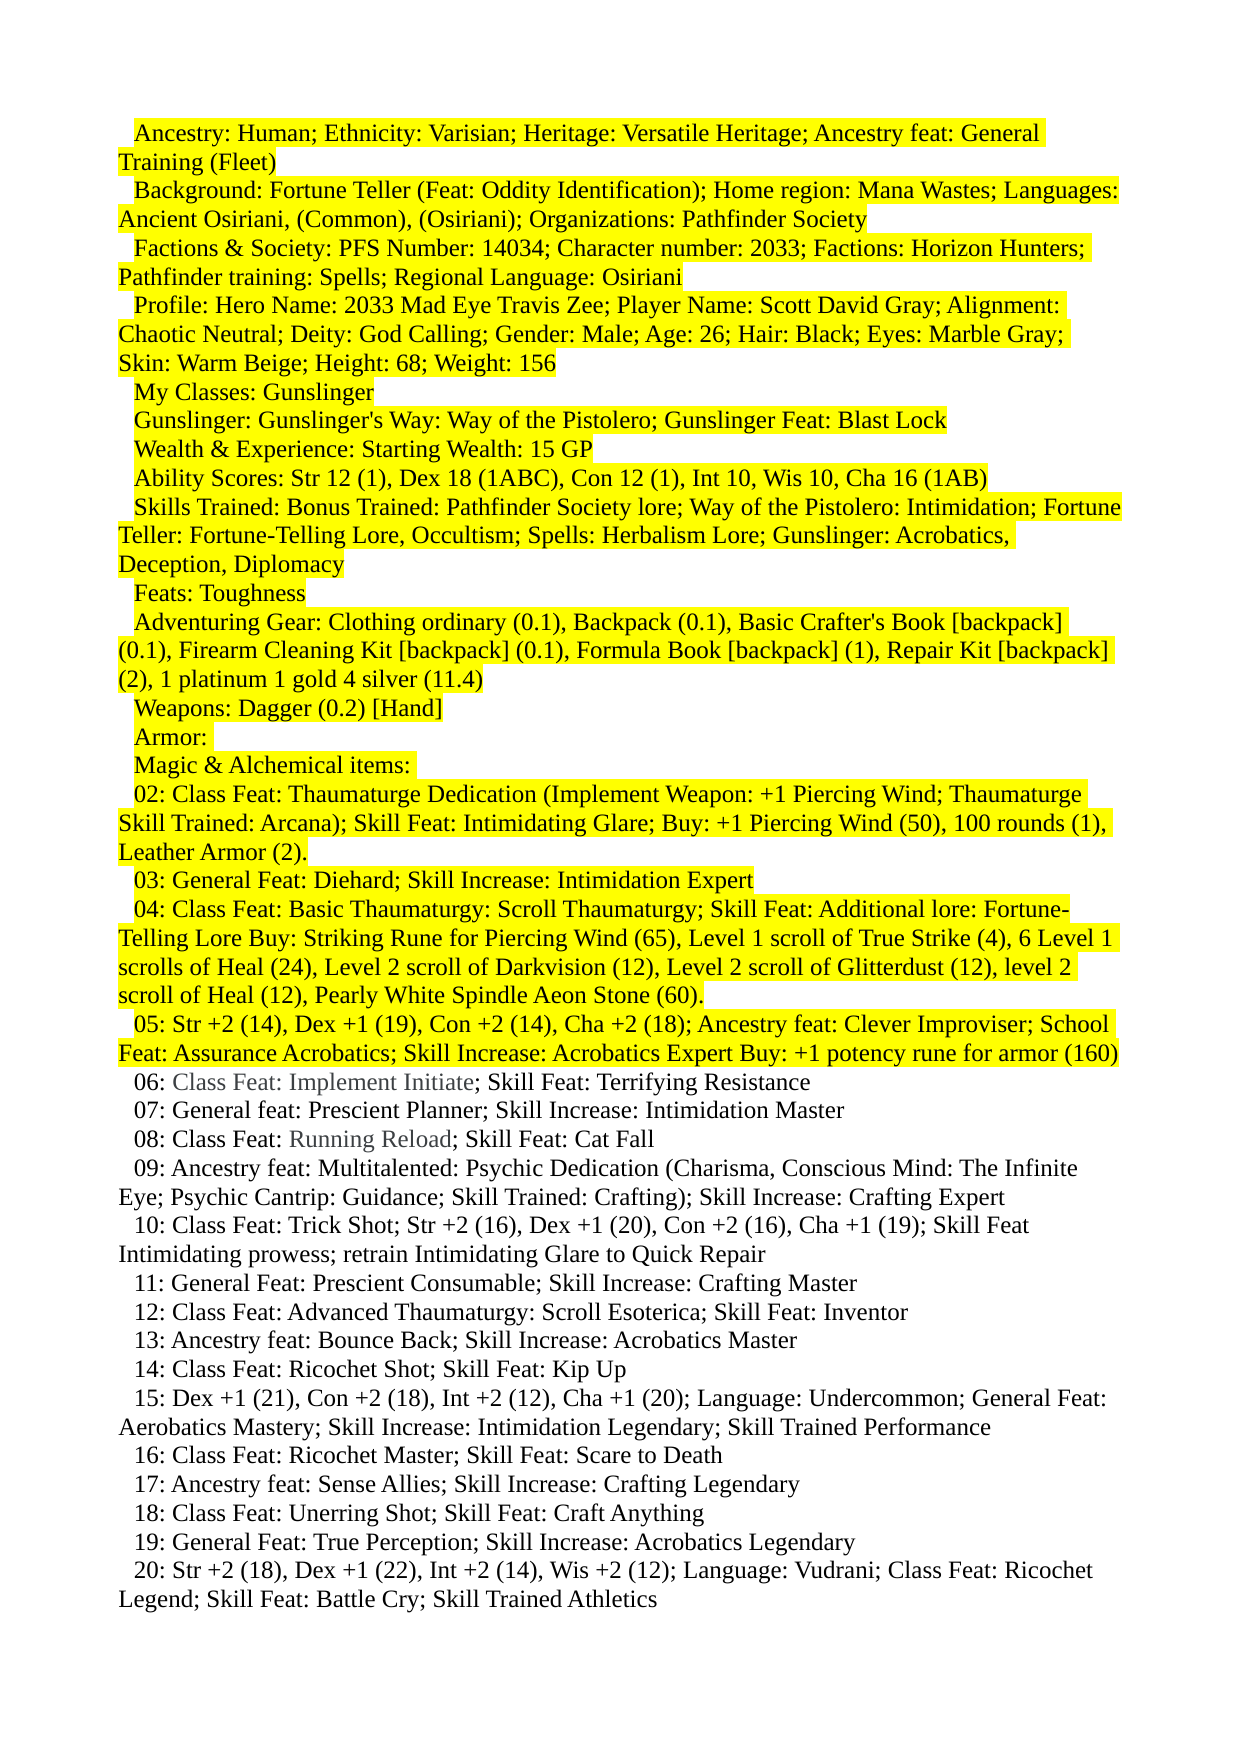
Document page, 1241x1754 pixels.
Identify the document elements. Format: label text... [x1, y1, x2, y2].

text 12: Class Feat: Advanced Thaumaturgy: Scroll Esoterica; Skill Feat: Inventor [118, 1297, 1122, 1326]
text 14: Class Feat: Ricochet Shot; Skill Feat: Kip Up [118, 1354, 1122, 1383]
text Ability Scores: Str 12 (1), Dex 18 (1ABC), Con 12 (1), Int 10, Wis 10, Cha 16 (1AB) [118, 463, 1122, 492]
text Profile: Hero Name: 2033 Mad Eye Travis Zee; Player Name: Scott David Gray; Alignment: Chaotic Neutral; Deity: God Calling; Gender: Male; Age: 26; Hair: Black; Eyes: Marble Gray; Skin: Warm Beige; Height: 68; Weight: 156 [118, 291, 1122, 377]
text Factions & Society: PFS Number: 14034; Character number: 2033; Factions: Horizon Hunters; Pathfinder training: Spells; Regional Language: Osiriani [118, 233, 1122, 291]
text Adventuring Gear: Clothing ordinary (0.1), Backpack (0.1), Basic Crafter's Book [backpack] (0.1), Firearm Cleaning Kit [backpack] (0.1), Formula Book [backpack] (1), Repair Kit [backpack] (2), 1 platinum 1 gold 4 silver (11.4) [118, 607, 1122, 693]
text My Classes: Gunslinger [118, 377, 1122, 406]
text Skills Trained: Bonus Trained: Pathfinder Society lore; Way of the Pistolero: Intimidation; Fortune Teller: Fortune-Telling Lore, Occultism; Spells: Herbalism Lore; Gunslinger: Acrobatics, Deception, Diplomacy [118, 492, 1122, 578]
text 07: General feat: Prescient Planner; Skill Increase: Intimidation Master [118, 1096, 1122, 1124]
text Background: Fortune Teller (Feat: Oddity Identification); Home region: Mana Wastes; Languages: Ancient Osiriani, (Common), (Osiriani); Organizations: Pathfinder Society [118, 176, 1122, 233]
text 05: Str +2 (14), Dex +1 (19), Con +2 (14), Cha +2 (18); Ancestry feat: Clever Improviser; School Feat: Assurance Acrobatics; Skill Increase: Acrobatics Expert Buy: +1 potency rune for armor (160) [118, 1009, 1122, 1067]
text 10: Class Feat: Trick Shot; Str +2 (16), Dex +1 (20), Con +2 (16), Cha +1 (19); Skill Feat Intimidating prowess; retrain Intimidating Glare to Quick Repair [118, 1211, 1122, 1268]
text 04: Class Feat: Basic Thaumaturgy: Scroll Thaumaturgy; Skill Feat: Additional lore: Fortune-Telling Lore Buy: Striking Rune for Piercing Wind (65), Level 1 scroll of True Strike (4), 6 Level 1 scrolls of Heal (24), Level 2 scroll of Darkvision (12), Level 2 scroll of Glitterdust (12), level 2 scroll of Heal (12), Pearly White Spindle Aeon Stone (60). [118, 894, 1122, 1009]
text 20: Str +2 (18), Dex +1 (22), Int +2 (14), Wis +2 (12); Language: Vudrani; Class Feat: Ricochet Legend; Skill Feat: Battle Cry; Skill Trained Athletics [118, 1556, 1122, 1613]
text 13: Ancestry feat: Bounce Back; Skill Increase: Acrobatics Master [118, 1326, 1122, 1354]
text Feats: Toughness [118, 578, 1122, 607]
text 18: Class Feat: Unerring Shot; Skill Feat: Craft Anything [118, 1498, 1122, 1527]
text Wealth & Experience: Starting Wealth: 15 GP [118, 434, 1122, 463]
text 16: Class Feat: Ricochet Master; Skill Feat: Scare to Death [118, 1441, 1122, 1469]
text Ancestry: Human; Ethnicity: Varisian; Heritage: Versatile Heritage; Ancestry feat: General Training (Fleet) [118, 118, 1122, 176]
text Weapons: Dagger (0.2) [Hand] [118, 693, 1122, 722]
text 03: General Feat: Diehard; Skill Increase: Intimidation Expert [118, 866, 1122, 894]
text Gunslinger: Gunslinger's Way: Way of the Pistolero; Gunslinger Feat: Blast Lock [118, 406, 1122, 434]
text 09: Ancestry feat: Multitalented: Psychic Dedication (Charisma, Conscious Mind: The Infinite Eye; Psychic Cantrip: Guidance; Skill Trained: Crafting); Skill Increase: Crafting Expert [118, 1153, 1122, 1211]
text 02: Class Feat: Thaumaturge Dedication (Implement Weapon: +1 Piercing Wind; Thaumaturge Skill Trained: Arcana); Skill Feat: Intimidating Glare; Buy: +1 Piercing Wind (50), 100 rounds (1), Leather Armor (2). [118, 779, 1122, 866]
text 17: Ancestry feat: Sense Allies; Skill Increase: Crafting Legendary [118, 1469, 1122, 1498]
text 15: Dex +1 (21), Con +2 (18), Int +2 (12), Cha +1 (20); Language: Undercommon; General Feat: Aerobatics Mastery; Skill Increase: Intimidation Legendary; Skill Trained Performance [118, 1383, 1122, 1441]
text 06: Class Feat: Implement Initiate; Skill Feat: Terrifying Resistance [118, 1067, 1122, 1096]
text Magic & Alchemical items: [118, 751, 1122, 779]
text 19: General Feat: True Perception; Skill Increase: Acrobatics Legendary [118, 1527, 1122, 1556]
text 08: Class Feat: Running Reload; Skill Feat: Cat Fall [118, 1124, 1122, 1153]
text Armor: [118, 722, 1122, 751]
text 11: General Feat: Prescient Consumable; Skill Increase: Crafting Master [118, 1268, 1122, 1297]
